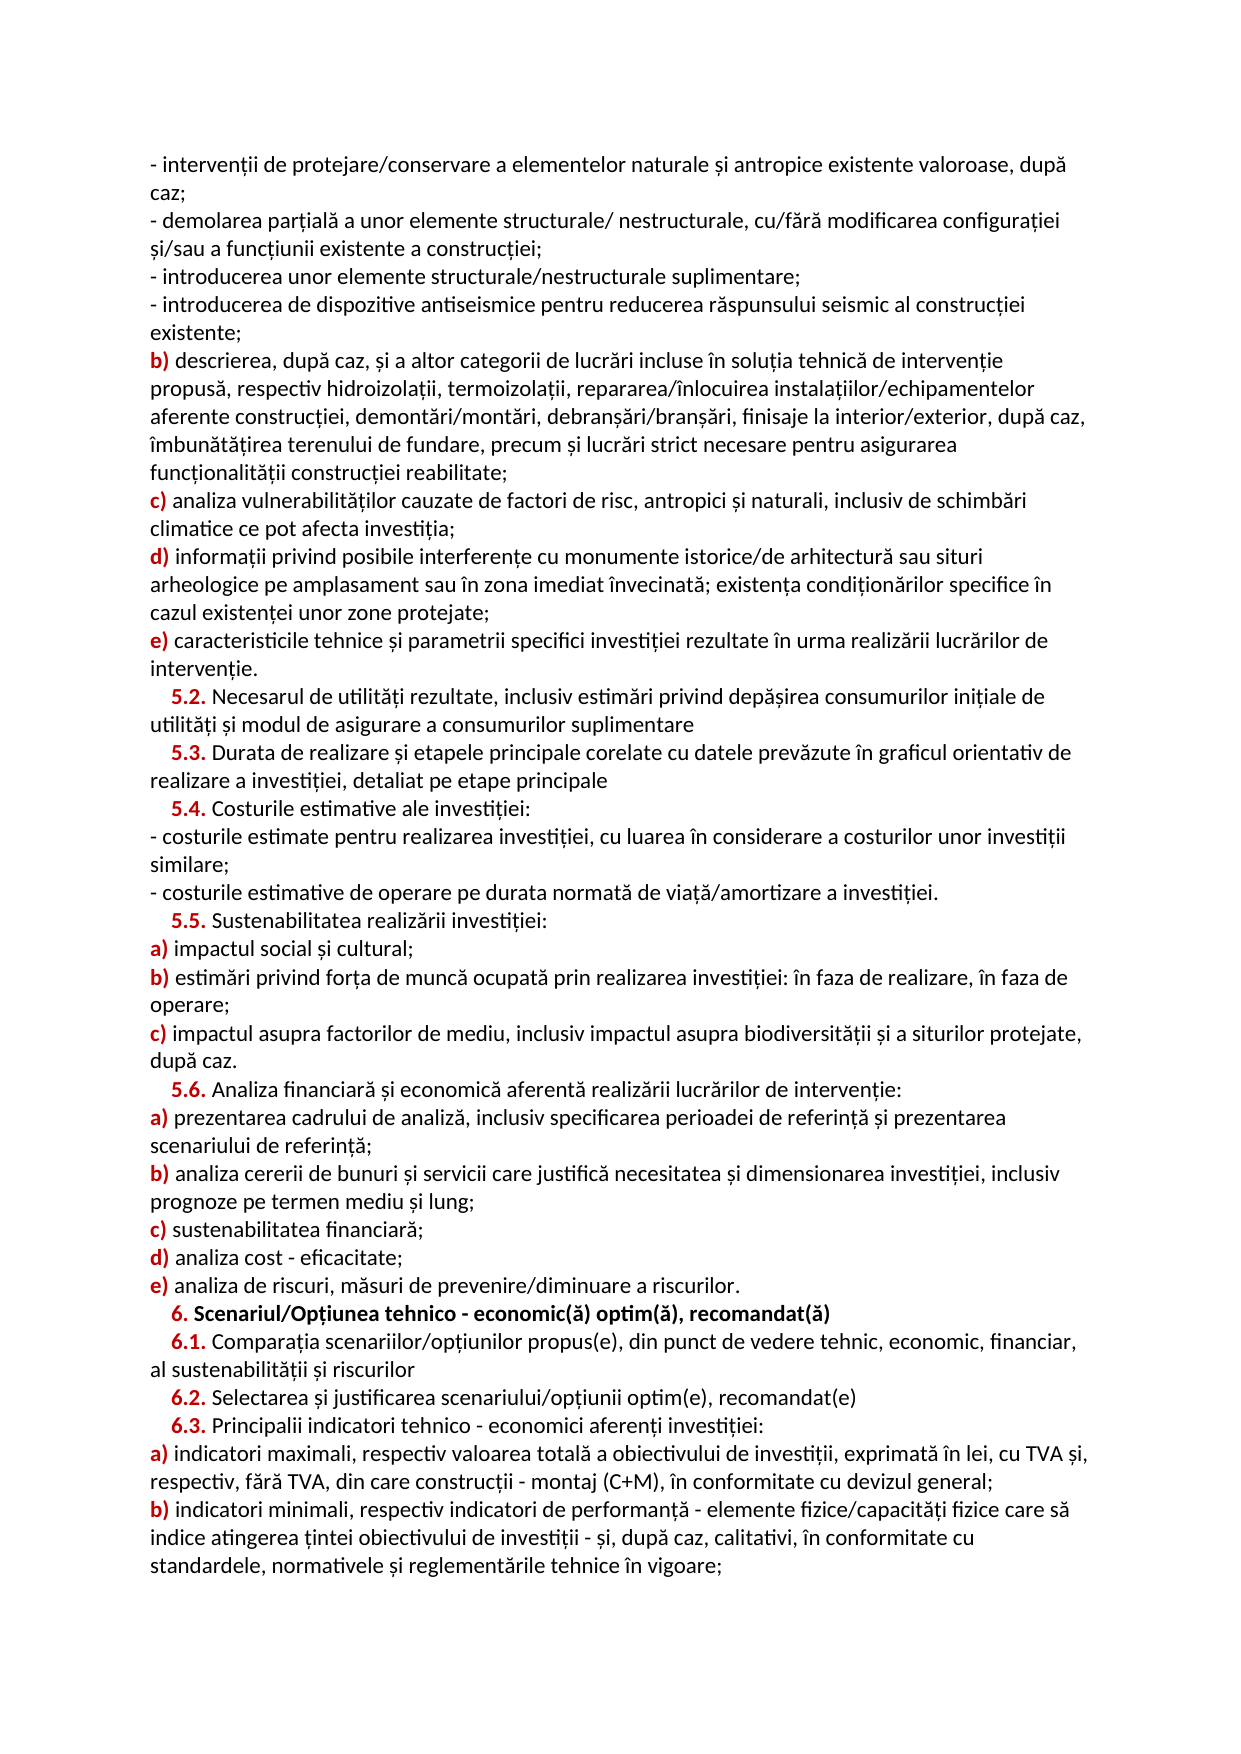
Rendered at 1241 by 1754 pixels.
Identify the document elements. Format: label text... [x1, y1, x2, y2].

text b) descrierea, după caz, şi a altor categorii de lucrări incluse în soluţia tehnică de intervenţie propusă, respectiv hidroizolaţii, termoizolaţii, repararea/înlocuirea instalaţiilor/echipamentelor aferente construcţiei, demontări/montări, debranşări/branşări, finisaje la interior/exterior, după caz, îmbunătăţirea terenului de fundare, precum şi lucrări strict necesare pentru asigurarea funcţionalităţii construcţiei reabilitate; c) analiza vulnerabilităţilor cauzate de factori de risc, antropici şi naturali, inclusiv de schimbări climatice ce pot afecta investiţia; d) informaţii privind posibile interferenţe cu monumente istorice/de arhitectură sau situri arheologice pe amplasament sau în zona imediat învecinată; existenţa condiţionărilor specifice în cazul existenţei unor zone protejate; e) caracteristicile tehnice şi parametrii specifici investiţiei rezultate în urma realizării lucrărilor de intervenţie. [150, 346, 1090, 682]
text a) impactul social şi cultural; b) estimări privind forţa de muncă ocupată prin realizarea investiţiei: în faza de realizare, în faza de operare; c) impactul asupra factorilor de mediu, inclusiv impactul asupra biodiversităţii şi a siturilor protejate, după caz. [150, 934, 1090, 1075]
text 5.2. Necesarul de utilităţi rezultate, inclusiv estimări privind depăşirea consumurilor iniţiale de utilităţi şi modul de asigurare a consumurilor suplimentare 5.3. Durata de realizare şi etapele principale corelate cu datele prevăzute în graficul orientativ de realizare a investiţiei, detaliat pe etape principale 5.4. Costurile estimative ale investiţiei: [150, 682, 1090, 822]
text a) prezentarea cadrului de analiză, inclusiv specificarea perioadei de referinţă şi prezentarea scenariului de referinţă; b) analiza cererii de bunuri şi servicii care justifică necesitatea şi dimensionarea investiţiei, inclusiv prognoze pe termen mediu şi lung; c) sustenabilitatea financiară; d) analiza cost - eficacitate; e) analiza de riscuri, măsuri de prevenire/diminuare a riscurilor. [150, 1103, 1090, 1299]
text - costurile estimate pentru realizarea investiţiei, cu luarea în considerare a costurilor unor investiţii similare; - costurile estimative de operare pe durata normată de viaţă/amortizare a investiţiei. [150, 822, 1090, 907]
text 5.6. Analiza financiară şi economică aferentă realizării lucrărilor de intervenţie: [150, 1075, 1090, 1103]
text 6. Scenariul/Opţiunea tehnico - economic(ă) optim(ă), recomandat(ă) 6.1. Comparaţia scenariilor/opţiunilor propus(e), din punct de vedere tehnic, economic, financiar, al sustenabilităţii şi riscurilor 6.2. Selectarea şi justificarea scenariului/opţiunii optim(e), recomandat(e) 6.3. Principalii indicatori tehnico - economici aferenţi investiţiei: [150, 1299, 1090, 1439]
text - intervenţii de protejare/conservare a elementelor naturale şi antropice existente valoroase, după caz; - demolarea parţială a unor elemente structurale/ nestructurale, cu/fără modificarea configuraţiei şi/sau a funcţiunii existente a construcţiei; - introducerea unor elemente structurale/nestructurale suplimentare; - introducerea de dispozitive antiseismice pentru reducerea răspunsului seismic al construcţiei existente; [150, 150, 1090, 346]
text a) indicatori maximali, respectiv valoarea totală a obiectivului de investiţii, exprimată în lei, cu TVA şi, respectiv, fără TVA, din care construcţii - montaj (C+M), în conformitate cu devizul general; b) indicatori minimali, respectiv indicatori de performanţă - elemente fizice/capacităţi fizice care să indice atingerea ţintei obiectivului de investiţii - şi, după caz, calitativi, în conformitate cu standardele, normativele şi reglementările tehnice în vigoare; [150, 1439, 1090, 1579]
text 5.5. Sustenabilitatea realizării investiţiei: [150, 907, 1090, 934]
